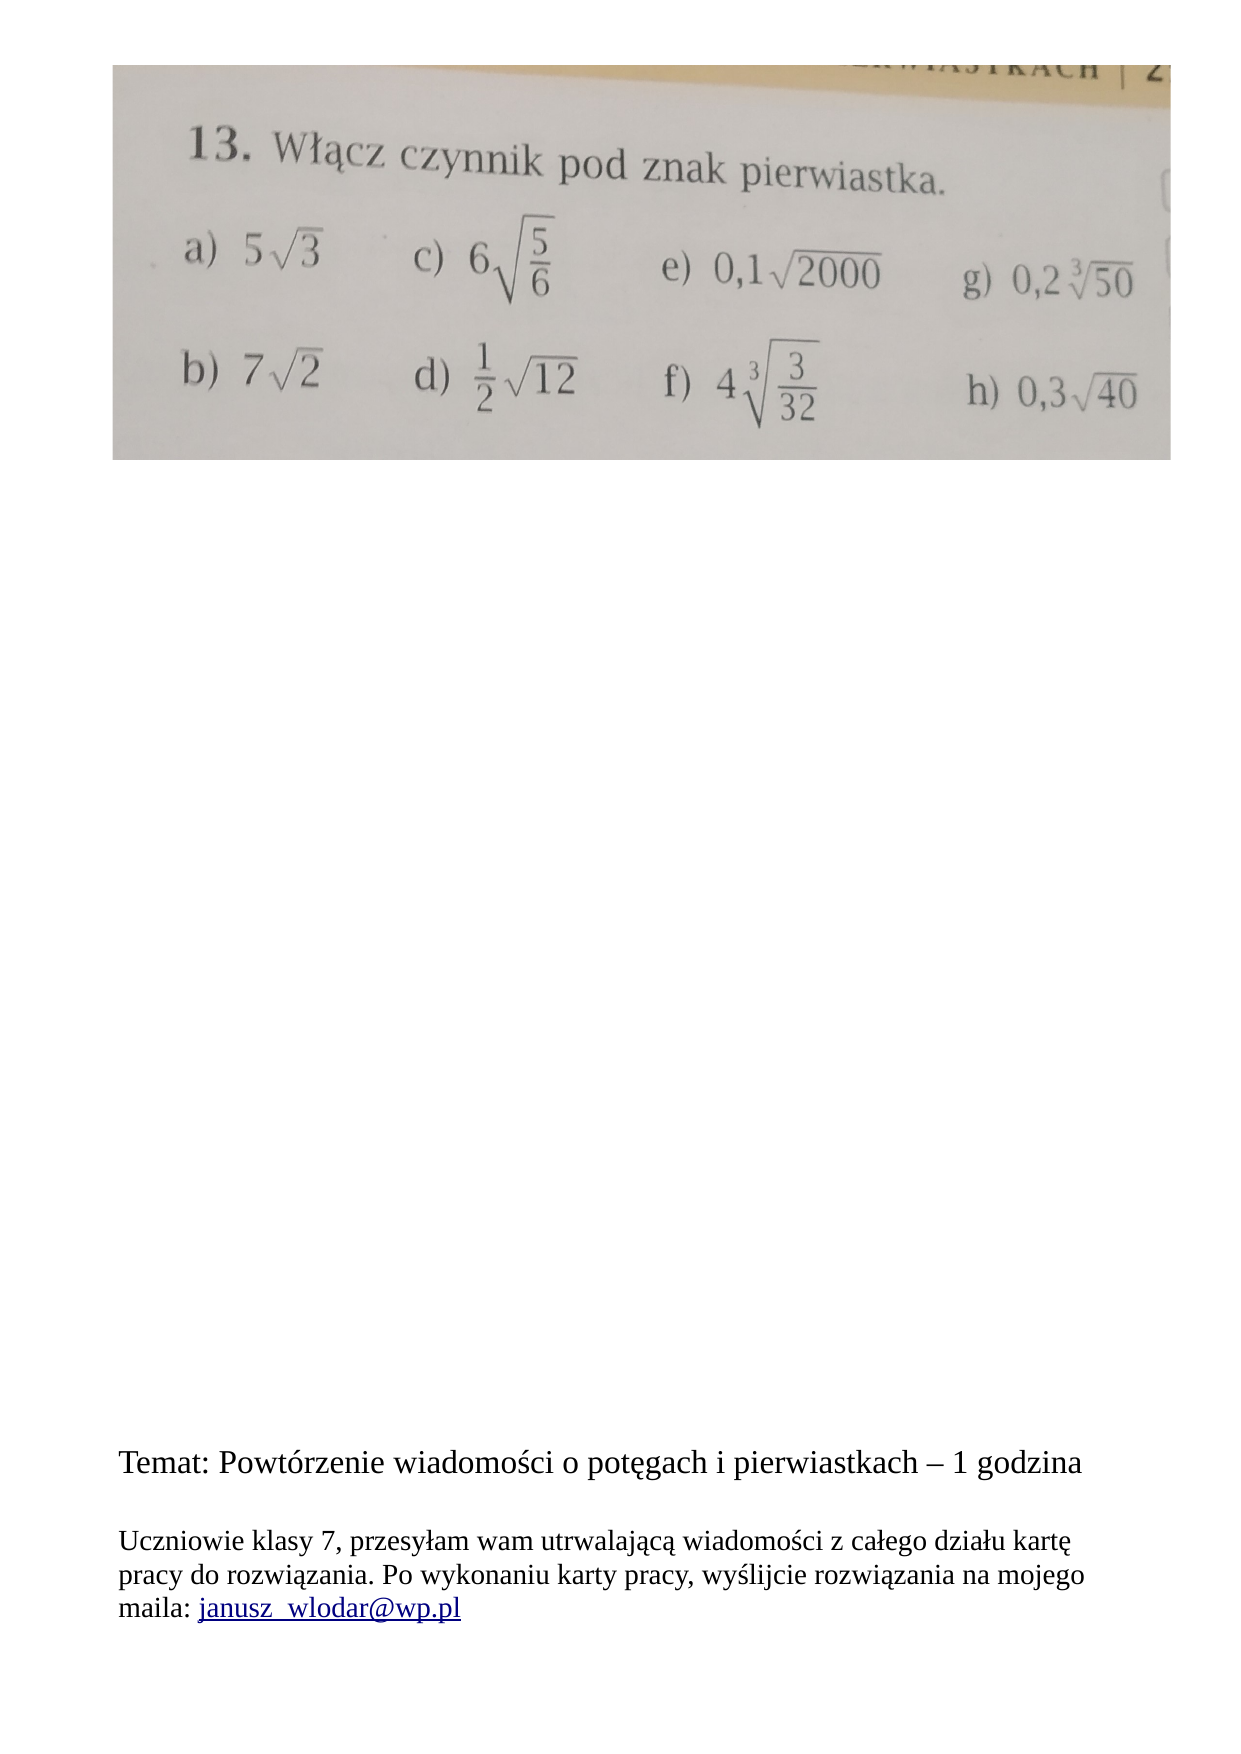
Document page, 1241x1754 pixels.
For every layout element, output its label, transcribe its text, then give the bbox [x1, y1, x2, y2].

picture [112, 65, 1171, 460]
text Temat: Powtórzenie wiadomości o potęgach i pierwiastkach – 1 godzina [118, 1442, 1122, 1480]
text Uczniowie klasy 7, przesyłam wam utrwalającą wiadomości z całego działu kartę pracy do rozwiązania. Po wykonaniu karty pracy, wyślijcie rozwiązania na mojego maila: janusz_wlodar@wp.pl [118, 1523, 1122, 1624]
